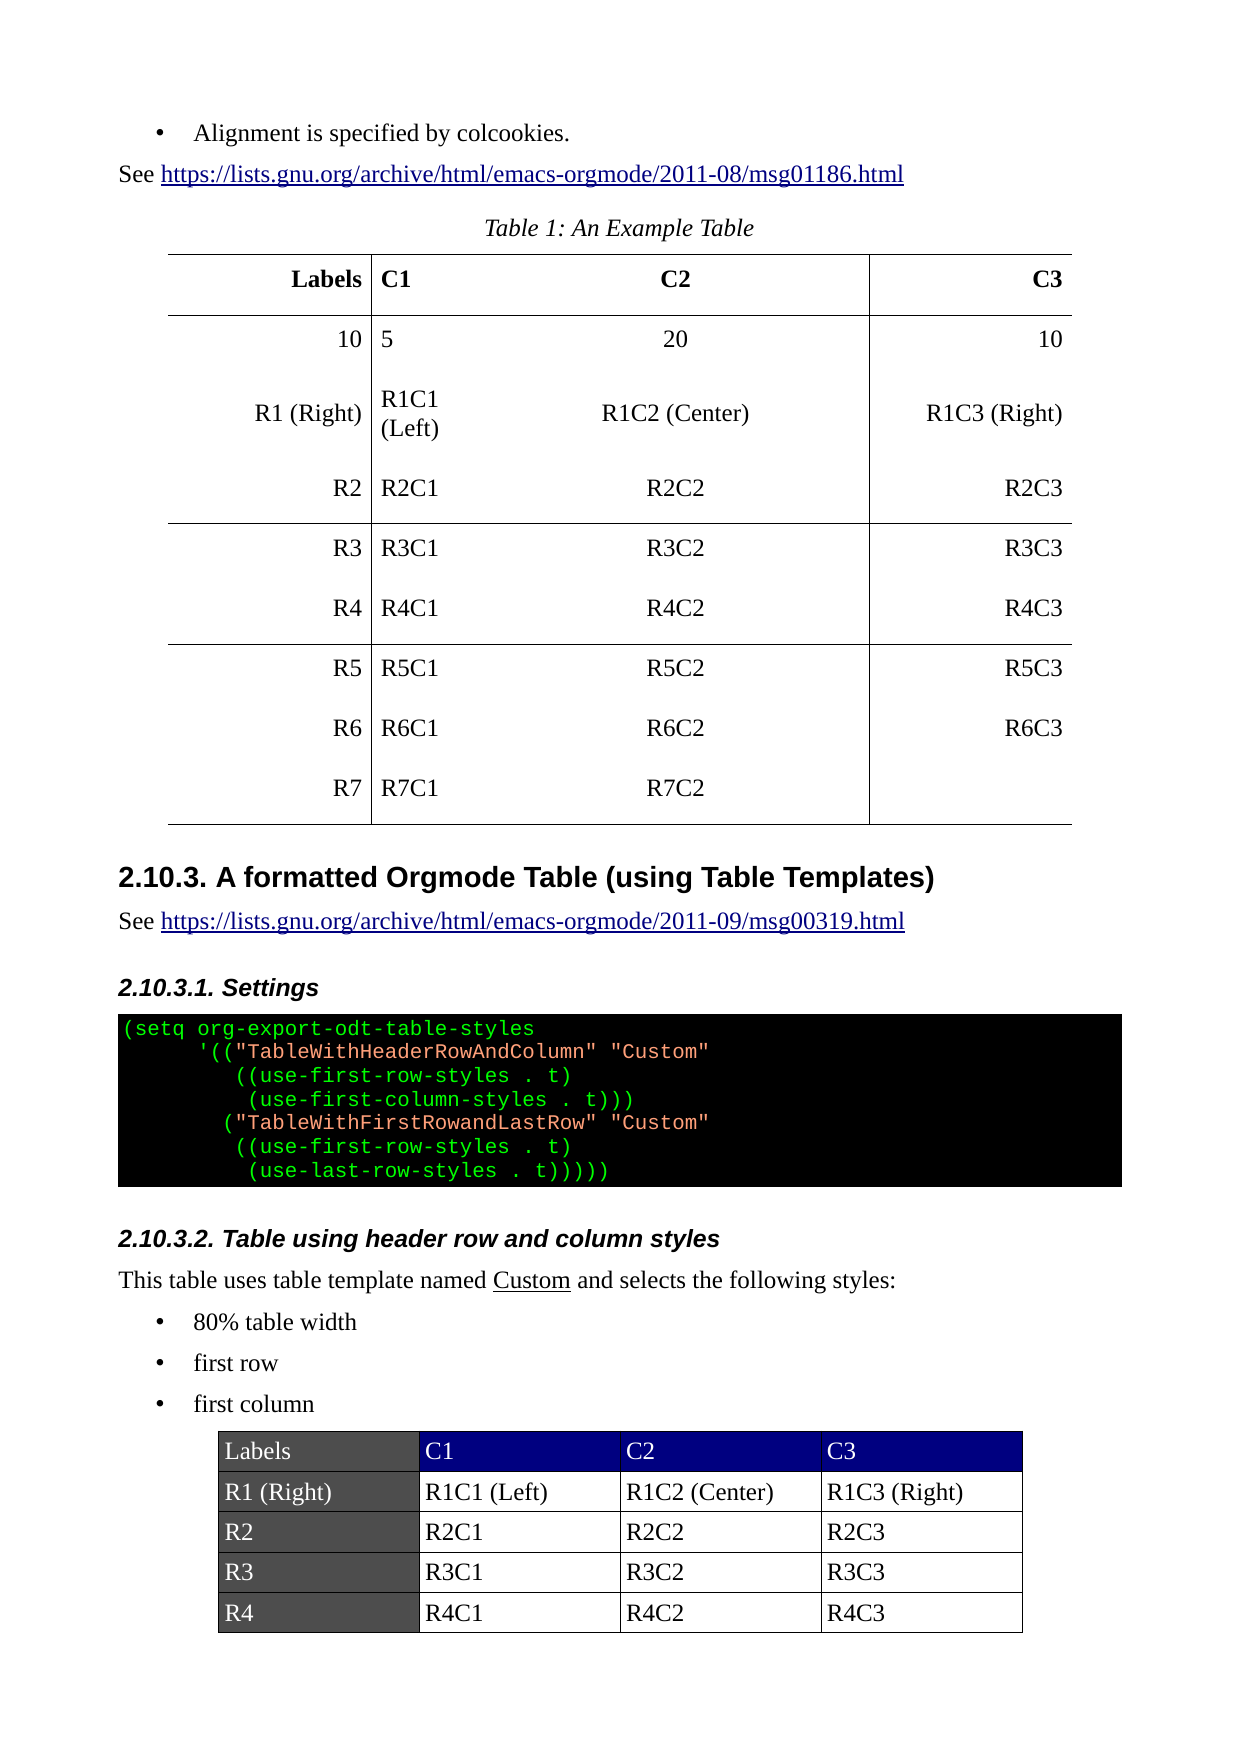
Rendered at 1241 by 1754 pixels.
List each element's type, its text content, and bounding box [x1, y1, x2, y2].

table_cell R2C3 [870, 463, 1072, 523]
table_cell R3C2 [621, 1553, 821, 1592]
table_header C1 [420, 1432, 620, 1471]
list first row [156, 1348, 1122, 1377]
table_cell R6C2 [482, 704, 869, 763]
text See https://lists.gnu.org/archive/html/emacs-orgmode/2011-09/msg00319.html [118, 906, 1122, 935]
text (setq org-export-odt-table-styles [119, 1015, 1121, 1037]
table_cell R4C1 [372, 584, 482, 643]
table_cell R7C1 [372, 764, 482, 823]
table_cell R1C1 (Left) [372, 375, 482, 463]
table_cell R2 [219, 1512, 419, 1552]
text This table uses table template named Custom and selects the following styles: [118, 1266, 1122, 1294]
table_cell R1C2 (Center) [482, 375, 869, 463]
list 80% table width [156, 1307, 1122, 1336]
list first column [156, 1389, 1122, 1418]
table_cell R2C1 [420, 1512, 620, 1552]
table_header C3 [870, 255, 1072, 314]
table_cell R3C1 [372, 524, 482, 583]
table_cell R4 [168, 584, 371, 643]
table_cell R5C1 [372, 645, 482, 703]
table_header Labels [168, 255, 371, 314]
subtitle Settings [118, 973, 1122, 1001]
table_cell R3 [219, 1553, 419, 1592]
text '(("TableWithHeaderRowAndColumn" "Custom" [119, 1037, 1121, 1061]
table_cell R6C1 [372, 704, 482, 763]
table_cell R6C3 [870, 704, 1072, 763]
table_cell R2 [168, 463, 371, 523]
table_header C1 [372, 255, 482, 314]
table_cell R4C1 [420, 1593, 620, 1632]
table_cell [870, 764, 1072, 823]
table_header Labels [219, 1432, 419, 1471]
table_cell R1C3 (Right) [870, 375, 1072, 463]
table_cell R6 [168, 704, 371, 763]
table_cell 20 [482, 316, 869, 374]
table_header C2 [482, 255, 869, 314]
table_cell R1C2 (Center) [621, 1472, 821, 1511]
table_cell R1C3 (Right) [822, 1472, 1022, 1511]
table_cell R2C3 [822, 1512, 1022, 1552]
list Alignment is specified by colcookies. [156, 118, 1122, 147]
text Table 1: An Example Table [118, 213, 1122, 242]
table_cell R2C2 [621, 1512, 821, 1552]
text ((use-first-row-styles . t) [119, 1132, 1121, 1156]
text (use-last-row-styles . t))))) [119, 1156, 1121, 1186]
table_cell R3C3 [870, 524, 1072, 583]
table_cell R3C1 [420, 1553, 620, 1592]
text (use-first-column-styles . t))) [119, 1085, 1121, 1108]
table_cell R1C1 (Left) [420, 1472, 620, 1511]
table_cell 10 [168, 316, 371, 374]
table_cell 10 [870, 316, 1072, 374]
subtitle Table using header row and column styles [118, 1224, 1122, 1253]
table_cell R2C1 [372, 463, 482, 523]
table_cell R4 [219, 1593, 419, 1632]
table_cell R4C3 [870, 584, 1072, 643]
table_cell R1 (Right) [168, 375, 371, 463]
table_cell R7 [168, 764, 371, 823]
table_cell R4C2 [482, 584, 869, 643]
table_cell 5 [372, 316, 482, 374]
text See https://lists.gnu.org/archive/html/emacs-orgmode/2011-08/msg01186.html [118, 159, 1122, 188]
table_cell R1 (Right) [219, 1472, 419, 1511]
table_cell R7C2 [482, 764, 869, 823]
table_cell R3C2 [482, 524, 869, 583]
table_cell R4C3 [822, 1593, 1022, 1632]
table_header C3 [822, 1432, 1022, 1471]
table_header C2 [621, 1432, 821, 1471]
table_cell R5 [168, 645, 371, 703]
text ("TableWithFirstRowandLastRow" "Custom" [119, 1108, 1121, 1132]
table_cell R3C3 [822, 1553, 1022, 1592]
table_cell R4C2 [621, 1593, 821, 1632]
table_cell R5C2 [482, 645, 869, 703]
subtitle A formatted Orgmode Table (using Table Templates) [118, 860, 1122, 894]
table_cell R5C3 [870, 645, 1072, 703]
table_cell R2C2 [482, 463, 869, 523]
text ((use-first-row-styles . t) [119, 1061, 1121, 1085]
table_cell R3 [168, 524, 371, 583]
